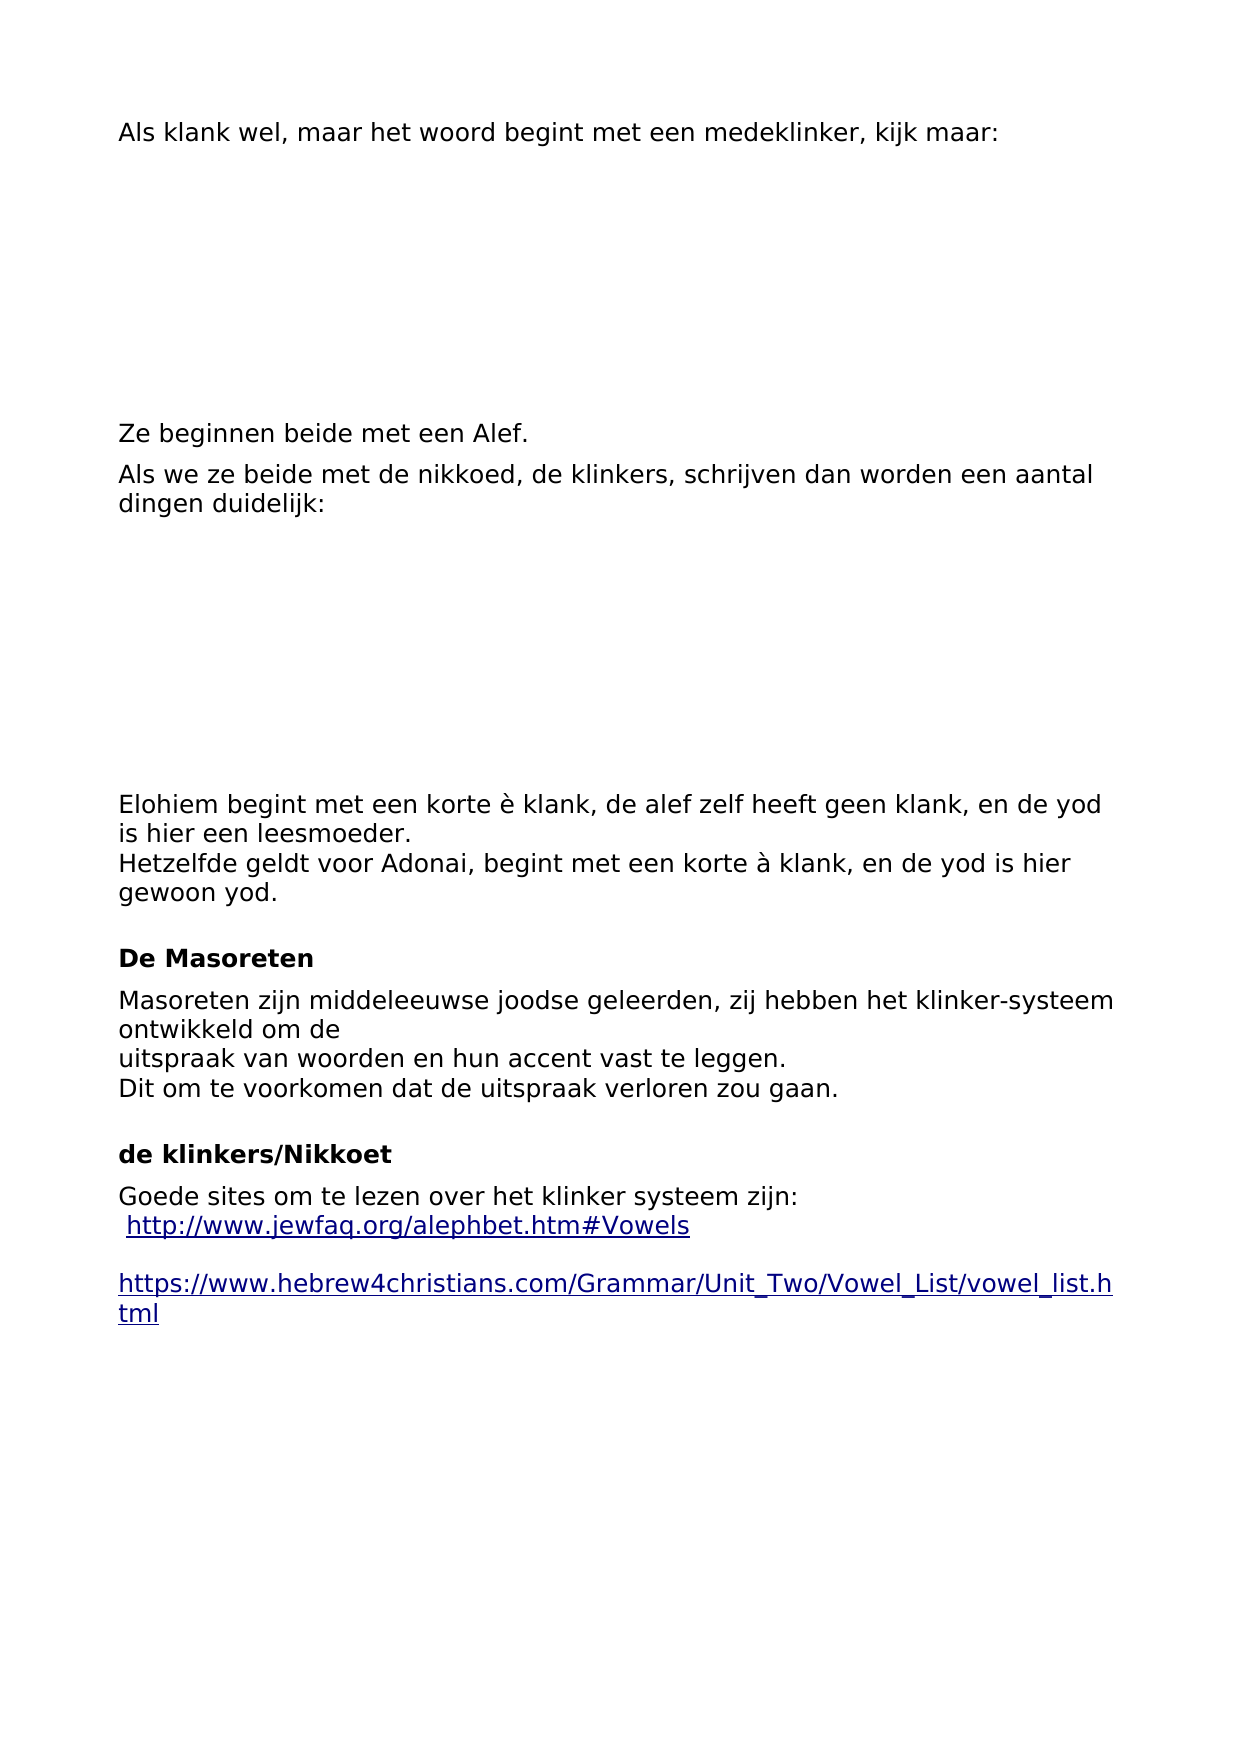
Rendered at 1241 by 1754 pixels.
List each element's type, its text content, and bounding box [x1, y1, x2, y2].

subtitle De Masoreten [118, 944, 1122, 974]
text Goede sites om te lezen over het klinker systeem zijn: http://www.jewfaq.org/alephbet.htm#Vowels https://www.hebrew4christians.com/Grammar/Unit_Two/Vowel_List/vowel_list.html [118, 1182, 1122, 1328]
subtitle de klinkers/Nikkoet [118, 1140, 1122, 1169]
text Als klank wel, maar het woord begint met een medeklinker, kijk maar: Ze beginnen beide met een Alef. [118, 118, 1122, 448]
text Als we ze beide met de nikkoed, de klinkers, schrijven dan worden een aantal dingen duidelijk: Elohiem begint met een korte è klank, de alef zelf heeft geen klank, en de yod is hier een leesmoeder. Hetzelfde geldt voor Adonai, begint met een korte à klank, en de yod is hier gewoon yod. [118, 461, 1122, 907]
text Masoreten zijn middeleeuwse joodse geleerden, zij hebben het klinker-systeem ontwikkeld om de uitspraak van woorden en hun accent vast te leggen. Dit om te voorkomen dat de uitspraak verloren zou gaan. [118, 986, 1122, 1103]
